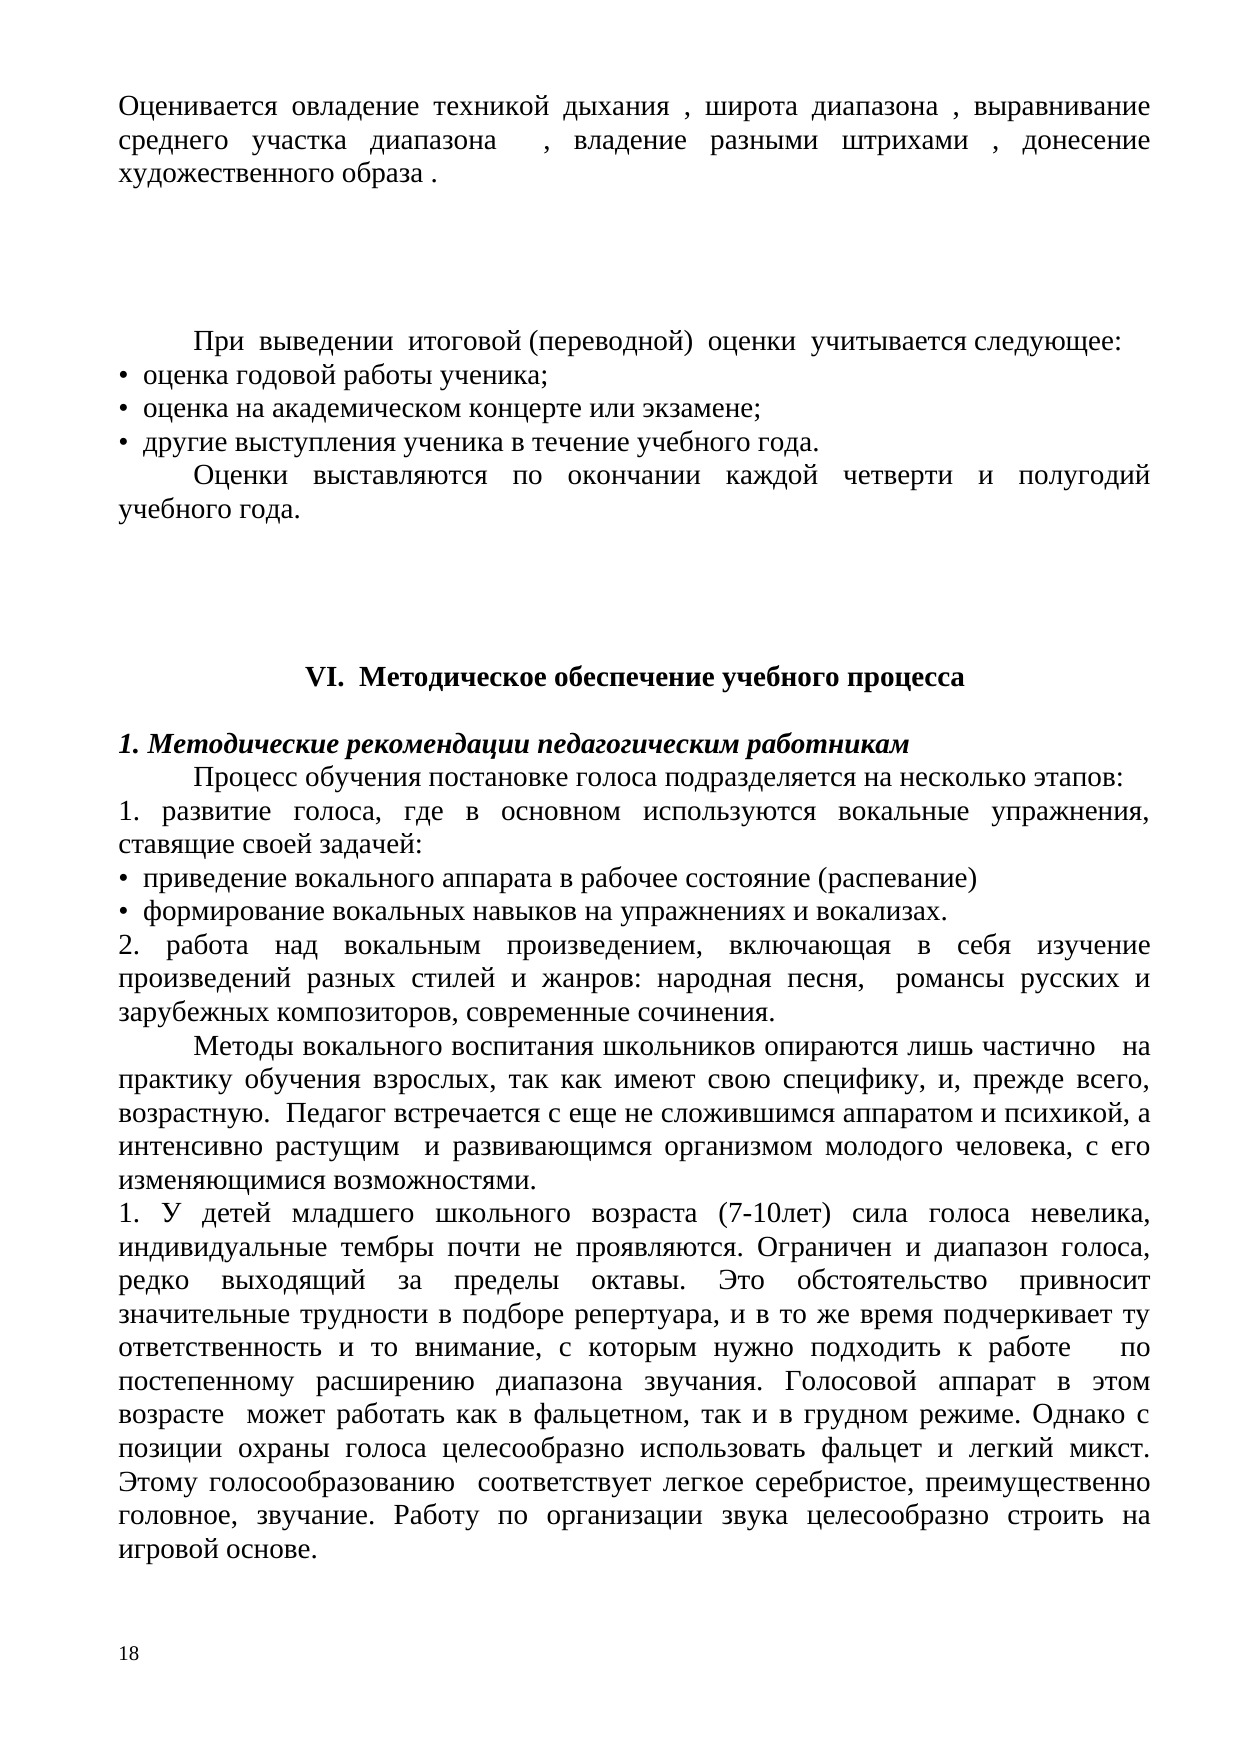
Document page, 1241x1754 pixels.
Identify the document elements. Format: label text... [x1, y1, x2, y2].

text Оценки выставляются по окончании каждой четверти и полугодий учебного года. [118, 457, 1152, 524]
text 2. работа над вокальным произведением, включающая в себя изучение произведений разных стилей и жанров: народная песня, романсы русских и зарубежных композиторов, современные сочинения. [118, 927, 1152, 1028]
text Процесс обучения постановке голоса подразделяется на несколько этапов: [118, 759, 1152, 793]
text • оценка на академическом концерте или экзамене; [118, 390, 1152, 424]
text • оценка годовой работы ученика; [118, 357, 1152, 390]
text Методы вокального воспитания школьников опираются лишь частично на практику обучения взрослых, так как имеют свою специфику, и, прежде всего, возрастную. Педагог встречается с еще не сложившимся аппаратом и психикой, а интенсивно растущим и развивающимся организмом молодого человека, с его изменяющимися возможностями. [118, 1028, 1152, 1195]
text 1. развитие голоса, где в основном используются вокальные упражнения, ставящие своей задачей: [118, 793, 1152, 860]
text Оценивается овладение техникой дыхания , широта диапазона , выравнивание среднего участка диапазона , владение разными штрихами , донесение художественного образа . [118, 88, 1152, 189]
text • другие выступления ученика в течение учебного года. [118, 424, 1152, 457]
text 1. Методические рекомендации педагогическим работникам [118, 726, 1152, 759]
text • формирование вокальных навыков на упражнениях и вокализах. [118, 893, 1152, 927]
text VI. Методическое обеспечение учебного процесса [118, 659, 1152, 692]
text 1. У детей младшего школьного возраста (7-10лет) сила голоса невелика, индивидуальные тембры почти не проявляются. Ограничен и диапазон голоса, редко выходящий за пределы октавы. Это обстоятельство привносит значительные трудности в подборе репертуара, и в то же время подчеркивает ту ответственность и то внимание, с которым нужно подходить к работе по постепенному расширению диапазона звучания. Голосовой аппарат в этом возрасте может работать как в фальцетном, так и в грудном режиме. Однако с позиции охраны голоса целесообразно использовать фальцет и легкий микст. Этому голосообразованию соответствует легкое серебристое, преимущественно головное, звучание. Работу по организации звука целесообразно строить на игровой основе. [118, 1195, 1152, 1564]
text • приведение вокального аппарата в рабочее состояние (распевание) [118, 860, 1152, 893]
text При выведении итоговой (переводной) оценки учитывается следующее: [118, 323, 1152, 357]
